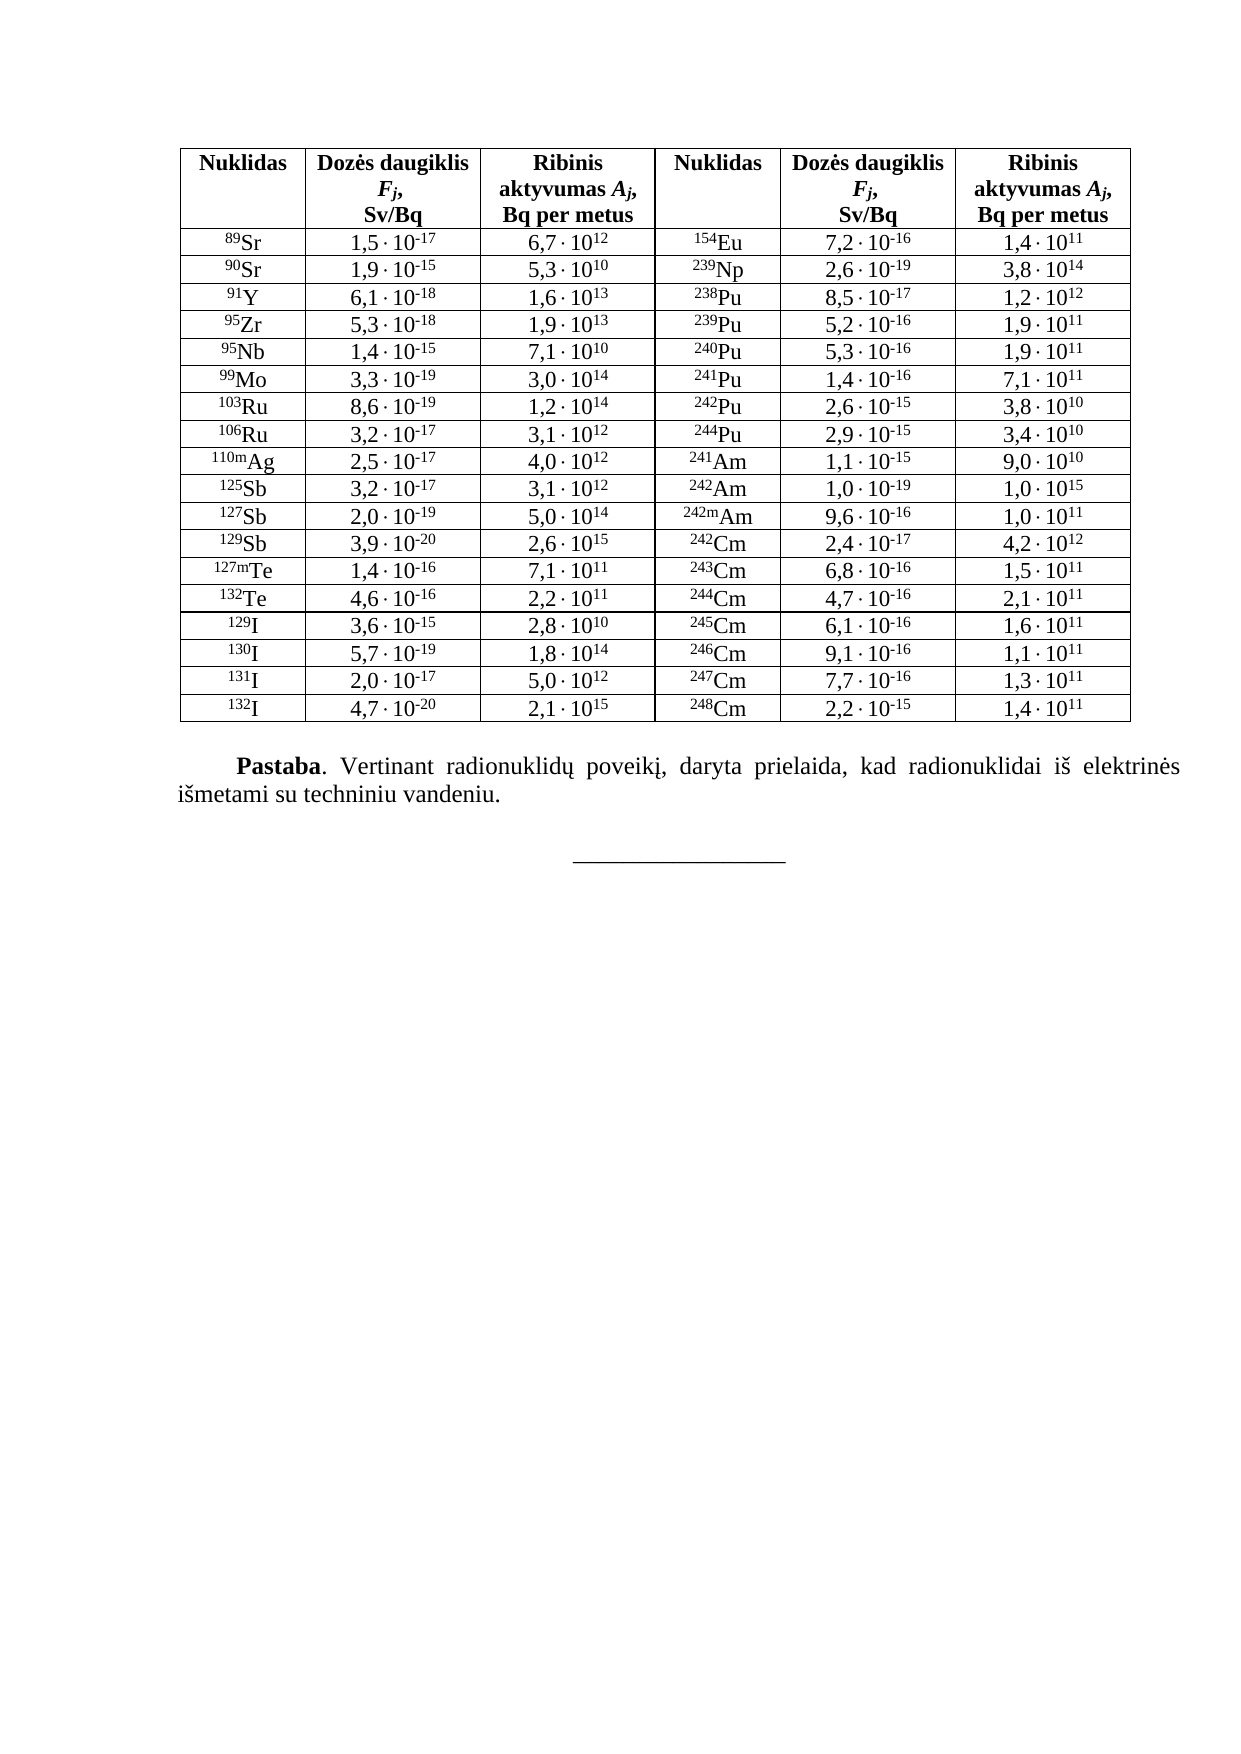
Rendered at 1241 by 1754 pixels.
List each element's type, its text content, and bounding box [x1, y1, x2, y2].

table_cell 4,710-16 [781, 585, 955, 611]
table_cell 103Ru [181, 393, 305, 419]
table_cell 125Sb [181, 475, 305, 502]
table_cell 6,110-16 [781, 613, 955, 639]
table_cell 3,41010 [956, 421, 1130, 447]
table_cell 1,51011 [956, 558, 1130, 584]
table_cell 106Ru [181, 421, 305, 447]
table_cell 4,01012 [481, 448, 654, 474]
table_cell 2,11015 [481, 695, 654, 721]
table_cell 242Cm [656, 530, 780, 557]
table_cell 127Sb [181, 503, 305, 529]
table_cell 2,010-17 [306, 667, 480, 693]
table_cell 243Cm [656, 558, 780, 584]
table_cell 1,21014 [481, 393, 654, 419]
table_cell 2,510-17 [306, 448, 480, 474]
table_cell 1,61013 [481, 284, 654, 310]
table_cell 7,11011 [481, 558, 654, 584]
table_cell 2,11011 [956, 585, 1130, 611]
table_cell 239Pu [656, 311, 780, 337]
table_cell 132Te [181, 585, 305, 611]
table_cell 5,710-19 [306, 640, 480, 666]
table_cell 1,91013 [481, 311, 654, 337]
table_cell 245Cm [656, 613, 780, 639]
table_cell 2,81010 [481, 613, 654, 639]
table_cell 3,910-20 [306, 530, 480, 557]
table_cell 247Cm [656, 667, 780, 693]
table_cell 1,010-19 [781, 475, 955, 502]
table_cell 1,31011 [956, 667, 1130, 693]
table_cell 8,510-17 [781, 284, 955, 310]
table_cell 99Mo [181, 366, 305, 392]
text Pastaba. Vertinant radionuklidų poveikį, daryta prielaida, kad radionuklidai iš elektrinės išmetami su techniniu vandeniu. [177, 751, 1181, 808]
table_cell 3,01014 [481, 366, 654, 392]
table_cell 5,310-18 [306, 311, 480, 337]
table_cell 130I [181, 640, 305, 666]
table_cell 1,61011 [956, 613, 1130, 639]
table_header Nuklidas [656, 149, 780, 228]
table_cell 1,410-16 [781, 366, 955, 392]
table_cell 2,910-15 [781, 421, 955, 447]
table_cell 9,110-16 [781, 640, 955, 666]
table_cell 240Pu [656, 339, 780, 365]
table_cell 6,810-16 [781, 558, 955, 584]
table_cell 2,410-17 [781, 530, 955, 557]
table_cell 154Eu [656, 229, 780, 255]
table_cell 132I [181, 695, 305, 721]
table_cell 89Sr [181, 229, 305, 255]
table_cell 7,11010 [481, 339, 654, 365]
table_cell 244Cm [656, 585, 780, 611]
table_cell 2,610-15 [781, 393, 955, 419]
table_cell 1,01011 [956, 503, 1130, 529]
table_cell 4,21012 [956, 530, 1130, 557]
table_cell 90Sr [181, 256, 305, 283]
table_cell 3,210-17 [306, 475, 480, 502]
table_cell 95Zr [181, 311, 305, 337]
table_cell 95Nb [181, 339, 305, 365]
table_cell 1,21012 [956, 284, 1130, 310]
table_cell 1,41011 [956, 695, 1130, 721]
table_cell 129I [181, 613, 305, 639]
table_cell 5,210-16 [781, 311, 955, 337]
text _________________ [177, 837, 1181, 866]
table_cell 91Y [181, 284, 305, 310]
table_cell 3,11012 [481, 421, 654, 447]
table_cell 131I [181, 667, 305, 693]
table_cell 242Pu [656, 393, 780, 419]
table_cell 3,310-19 [306, 366, 480, 392]
table_cell 1,410-16 [306, 558, 480, 584]
table_cell 4,610-16 [306, 585, 480, 611]
table_cell 246Cm [656, 640, 780, 666]
table_cell 1,91011 [956, 339, 1130, 365]
table_cell 2,010-19 [306, 503, 480, 529]
table_cell 2,61015 [481, 530, 654, 557]
table_cell 2,210-15 [781, 695, 955, 721]
table_cell 1,41011 [956, 229, 1130, 255]
table_cell 1,81014 [481, 640, 654, 666]
table_cell 5,31010 [481, 256, 654, 283]
table_cell 239Np [656, 256, 780, 283]
table_cell 127mTe [181, 558, 305, 584]
table_cell 129Sb [181, 530, 305, 557]
table_cell 2,610-19 [781, 256, 955, 283]
table_cell 8,610-19 [306, 393, 480, 419]
table_cell 238Pu [656, 284, 780, 310]
table_cell 1,910-15 [306, 256, 480, 283]
table_cell 5,01012 [481, 667, 654, 693]
table_cell 5,310-16 [781, 339, 955, 365]
table_cell 1,410-15 [306, 339, 480, 365]
table_cell 241Pu [656, 366, 780, 392]
table_header Dozės daugiklis Fj, Sv/Bq [306, 149, 480, 228]
table_cell 3,610-15 [306, 613, 480, 639]
table_cell 248Cm [656, 695, 780, 721]
table_cell 244Pu [656, 421, 780, 447]
table_cell 242mAm [656, 503, 780, 529]
table_cell 3,81014 [956, 256, 1130, 283]
table_header Dozės daugiklis Fj, Sv/Bq [781, 149, 955, 228]
table_cell 3,210-17 [306, 421, 480, 447]
table_cell 4,710-20 [306, 695, 480, 721]
table_cell 1,110-15 [781, 448, 955, 474]
table_cell 5,01014 [481, 503, 654, 529]
table_cell 3,81010 [956, 393, 1130, 419]
table_cell 1,01015 [956, 475, 1130, 502]
table_cell 9,01010 [956, 448, 1130, 474]
table_header Nuklidas [181, 149, 305, 228]
table_cell 242Am [656, 475, 780, 502]
table_cell 6,110-18 [306, 284, 480, 310]
table_header Ribinis aktyvumas Aj, Bq per metus [481, 149, 654, 228]
table_header Ribinis aktyvumas Aj, Bq per metus [956, 149, 1130, 228]
table_cell 1,91011 [956, 311, 1130, 337]
table_cell 1,11011 [956, 640, 1130, 666]
table_cell 7,710-16 [781, 667, 955, 693]
table_cell 1,510-17 [306, 229, 480, 255]
table_cell 3,11012 [481, 475, 654, 502]
table_cell 110mAg [181, 448, 305, 474]
table_cell 9,610-16 [781, 503, 955, 529]
table_cell 7,11011 [956, 366, 1130, 392]
table_cell 241Am [656, 448, 780, 474]
table_cell 2,21011 [481, 585, 654, 611]
table_cell 7,210-16 [781, 229, 955, 255]
table_cell 6,71012 [481, 229, 654, 255]
